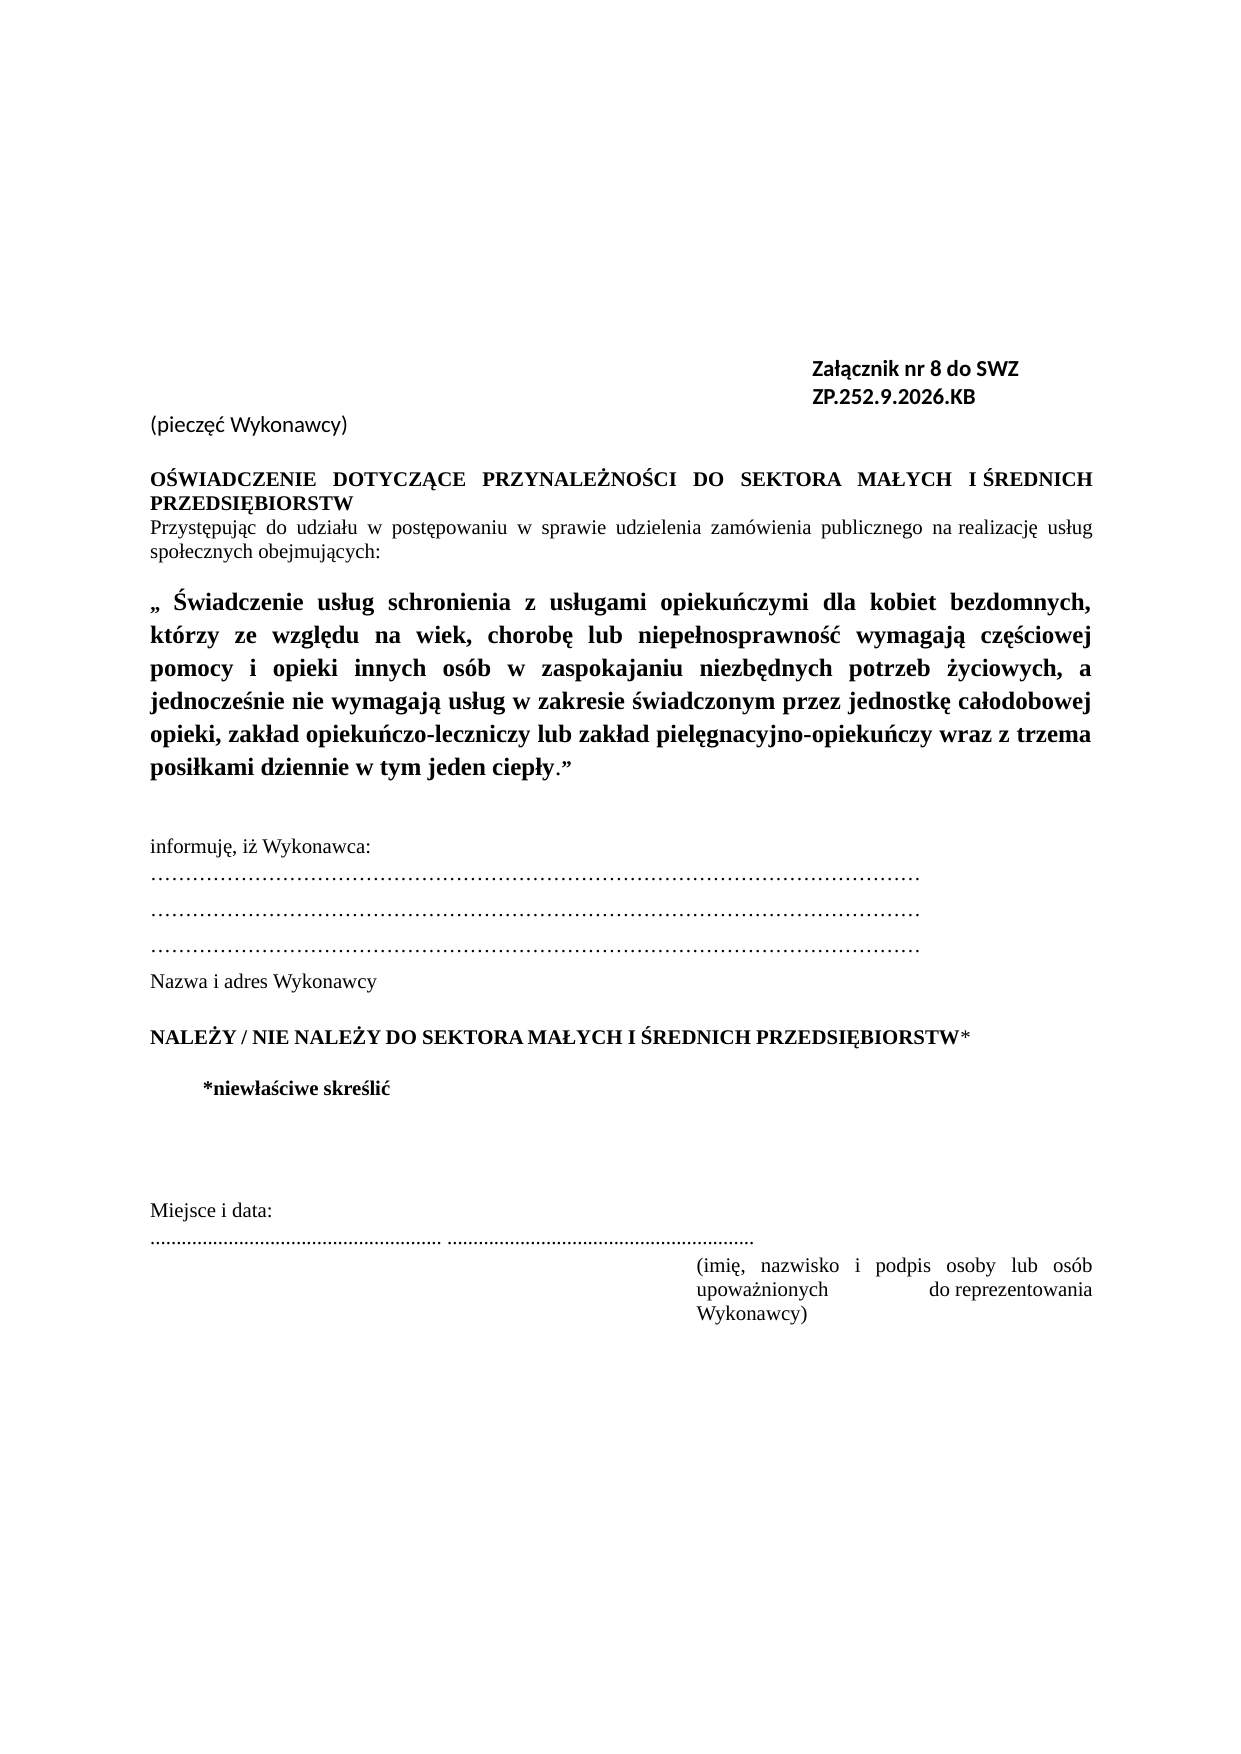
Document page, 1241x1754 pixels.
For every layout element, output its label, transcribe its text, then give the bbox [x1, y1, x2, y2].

text „ Świadczenie usług schronienia z usługami opiekuńczymi dla kobiet bezdomnych, którzy ze względu na wiek, chorobę lub niepełnosprawność wymagają częściowej pomocy i opieki innych osób w zaspokajaniu niezbędnych potrzeb życiowych, a jednocześnie nie wymagają usług w zakresie świadczonym przez jednostkę całodobowej opieki, zakład opiekuńczo-leczniczy lub zakład pielęgnacyjno-opiekuńczy wraz z trzema posiłkami dziennie w tym jeden ciepły.” [150, 587, 1092, 781]
text Załącznik nr 8 do SWZ [738, 354, 1092, 382]
text *niewłaściwe skreślić [203, 1076, 1092, 1100]
text Nazwa i adres Wykonawcy [150, 969, 1092, 993]
text (pieczęć Wykonawcy) [150, 410, 1092, 438]
text NALEŻY / NIE NALEŻY DO SEKTORA MAŁYCH I ŚREDNICH PRZEDSIĘBIORSTW* [150, 1024, 1092, 1049]
text Przystępując do udziału w postępowaniu w sprawie udzielenia zamówienia publicznego na realizację usług społecznych obejmujących: [150, 515, 1092, 563]
text ………………………………………………………………………………………………… [150, 933, 1092, 957]
text OŚWIADCZENIE DOTYCZĄCE PRZYNALEŻNOŚCI DO SEKTORA MAŁYCH I ŚREDNICH PRZEDSIĘBIORSTW [150, 467, 1092, 515]
text informuję, iż Wykonawca: [150, 834, 1092, 858]
text Miejsce i data: [150, 1197, 1092, 1222]
text ………………………………………………………………………………………………… [150, 861, 1092, 885]
text ........................................................ ........................................................... [150, 1225, 1092, 1249]
text ZP.252.9.2026.KB [694, 382, 1092, 410]
text ………………………………………………………………………………………………… [150, 897, 1092, 921]
text (imię, nazwisko i podpis osoby lub osób upoważnionych do reprezentowania Wykonawcy) [696, 1253, 1092, 1325]
